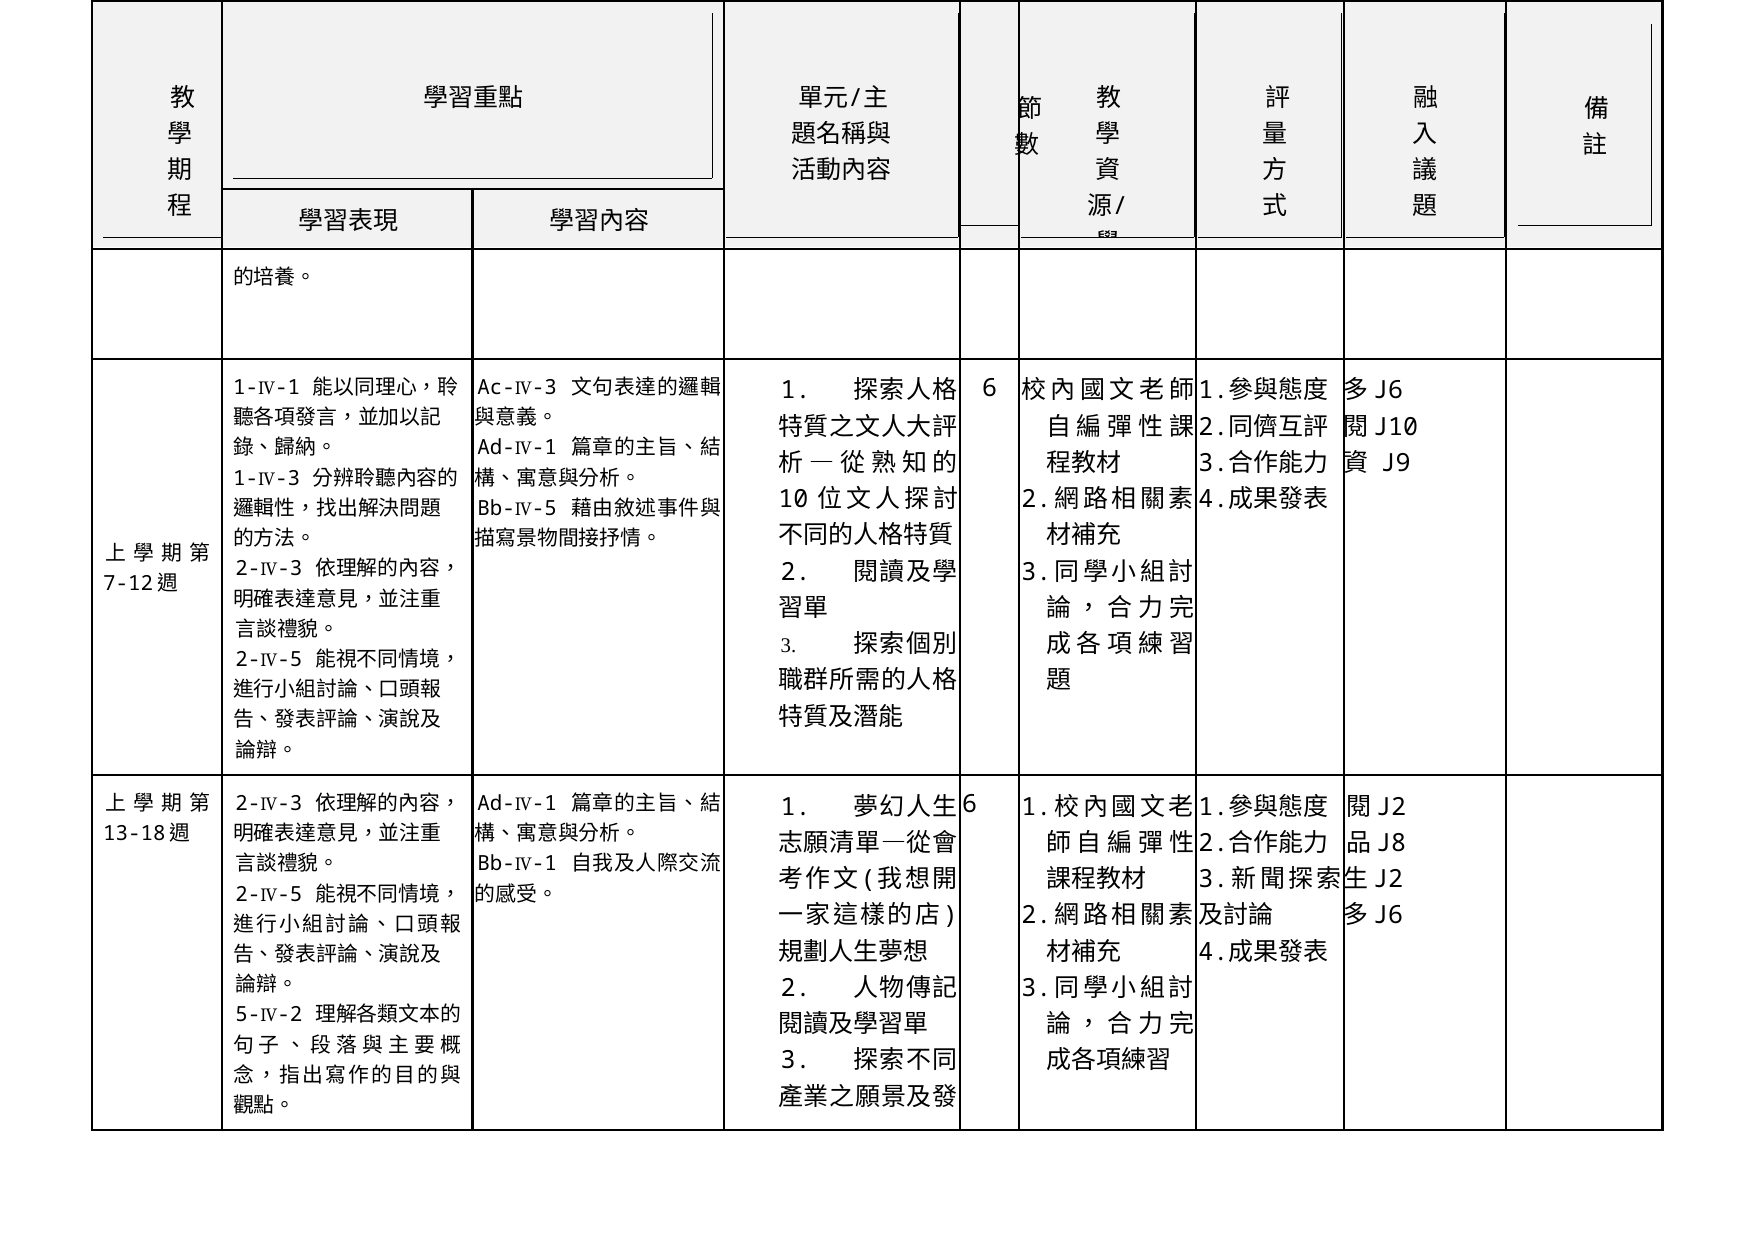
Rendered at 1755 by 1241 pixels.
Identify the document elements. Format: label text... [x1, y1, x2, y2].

table_cell Ad-Ⅳ-1 篇章的主旨、結構、寓意與分析。 Bb-Ⅳ-1 自我及人際交流的感受。 [474, 776, 723, 1129]
table_header 教學期程 [93, 2, 221, 247]
table_cell [1507, 360, 1661, 773]
table_cell 校內國文老師自編彈性課程教材 2.網路相關素材補充 3.同學小組討論，合力完成各項練習題 [1020, 360, 1195, 773]
table_header 備註 [1507, 2, 1661, 247]
table_cell [961, 250, 1018, 357]
table_cell 6 [961, 776, 1018, 1129]
table_cell 的培養。 [223, 250, 471, 357]
table_cell 探索人格特質之文人大評析—從熟知的10位文人探討不同的人格特質 閱讀及學習單 探索個別職群所需的人格特質及潛能 [725, 360, 959, 773]
table_cell [725, 250, 959, 357]
table_cell [1507, 250, 1661, 357]
table_cell 1.參與態度 2.合作能力 3.新聞探索及討論 4.成果發表 [1197, 776, 1343, 1129]
table_cell 1.參與態度 2.同儕互評 3.合作能力 4.成果發表 [1197, 360, 1343, 773]
table_header 教學資源/學習策略 [1020, 2, 1195, 247]
table_header 單元/主題名稱與活動內容 [725, 2, 959, 247]
table_cell [1020, 250, 1195, 357]
table_header 學習重點 [223, 2, 723, 188]
table_cell 學習表現 [223, 190, 471, 247]
table_cell 夢幻人生志願清單—從會考作文(我想開一家這樣的店)規劃人生夢想 人物傳記閱讀及學習單 探索不同產業之願景及發 [725, 776, 959, 1129]
table_cell [1507, 776, 1661, 1129]
table_cell 上學期第7-12週 [93, 360, 221, 773]
table_cell 多J6 閱J10 資 J9 [1345, 360, 1505, 773]
table_cell 閱J2 品J8 生J2 多J6 [1345, 776, 1505, 1129]
table_cell [1345, 250, 1505, 357]
table_cell 1-Ⅳ-1 能以同理心，聆聽各項發言，並加以記錄、歸納。 1-Ⅳ-3 分辨聆聽內容的邏輯性，找出解決問題的方法。 2-Ⅳ-3 依理解的內容，明確表達意見，並注重 言談禮貌。 2-Ⅳ-5 能視不同情境，進行小組討論、口頭報告、發表評論、演說及 論辯。 [223, 360, 471, 773]
table_cell 學習內容 [474, 190, 723, 247]
table_cell 上學期第13-18週 [93, 776, 221, 1129]
table_header 融入議題 [1345, 2, 1505, 247]
table_cell [474, 250, 723, 357]
table_cell [1197, 250, 1343, 357]
table_header 評量方式 [1197, 2, 1343, 247]
table_cell Ac-Ⅳ-3 文句表達的邏輯與意義。 Ad-Ⅳ-1 篇章的主旨、結構、寓意與分析。 Bb-Ⅳ-5 藉由敘述事件與描寫景物間接抒情。 [474, 360, 723, 773]
table_cell [93, 250, 221, 357]
table_header 節數 [961, 2, 1018, 225]
table_cell 1.校內國文老師自編彈性課程教材 2.網路相關素材補充 3.同學小組討論，合力完成各項練習 [1020, 776, 1195, 1129]
table_cell 2-Ⅳ-3 依理解的內容，明確表達意見，並注重 言談禮貌。 2-Ⅳ-5 能視不同情境，進行小組討論、口頭報告、發表評論、演說及 論辯。 5-Ⅳ-2 理解各類文本的句子、段落與主要概念，指出寫作的目的與觀點。 [223, 776, 471, 1129]
table_header 節數 [961, 226, 1018, 247]
table_cell 6 [961, 360, 1018, 773]
